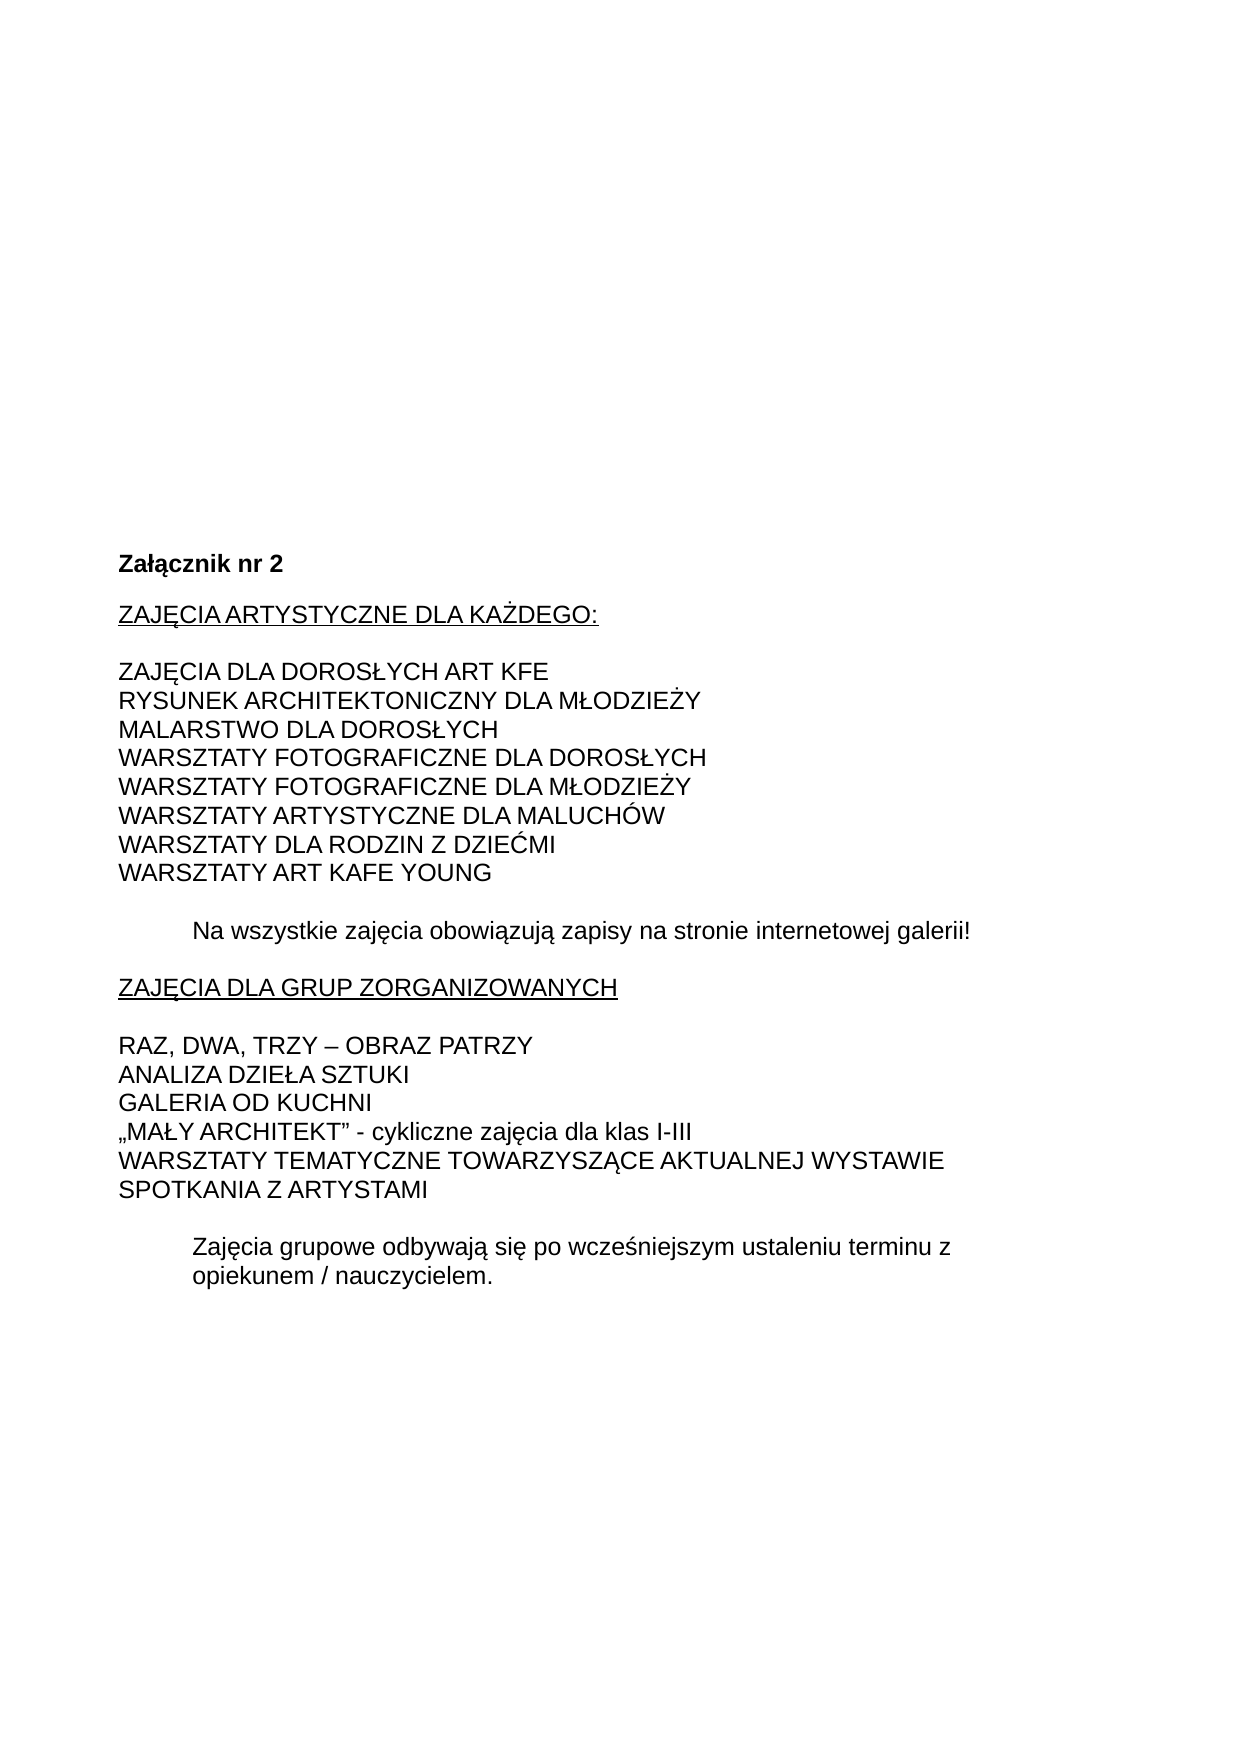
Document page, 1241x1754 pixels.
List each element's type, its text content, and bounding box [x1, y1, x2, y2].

text ZAJĘCIA DLA DOROSŁYCH ART KFE [118, 657, 1122, 686]
text WARSZTATY FOTOGRAFICZNE DLA DOROSŁYCH [118, 743, 1122, 772]
text RYSUNEK ARCHITEKTONICZNY DLA MŁODZIEŻY [118, 686, 1122, 715]
text WARSZTATY DLA RODZIN Z DZIEĆMI [118, 830, 1122, 858]
text „MAŁY ARCHITEKT” - cykliczne zajęcia dla klas I-III [118, 1117, 1122, 1146]
text SPOTKANIA Z ARTYSTAMI [118, 1175, 1122, 1203]
text Zajęcia grupowe odbywają się po wcześniejszym ustaleniu terminu z [118, 1232, 1122, 1261]
text WARSZTATY ART KAFE YOUNG [118, 858, 1122, 887]
text MALARSTWO DLA DOROSŁYCH [118, 715, 1122, 743]
text Na wszystkie zajęcia obowiązują zapisy na stronie internetowej galerii! [118, 916, 1122, 945]
text WARSZTATY ARTYSTYCZNE DLA MALUCHÓW [118, 801, 1122, 830]
text RAZ, DWA, TRZY – OBRAZ PATRZY [118, 1031, 1122, 1060]
text ZAJĘCIA ARTYSTYCZNE DLA KAŻDEGO: [118, 600, 1122, 628]
text WARSZTATY FOTOGRAFICZNE DLA MŁODZIEŻY [118, 772, 1122, 801]
text ZAJĘCIA DLA GRUP ZORGANIZOWANYCH [118, 973, 1122, 1002]
text Załącznik nr 2 [118, 549, 1122, 578]
text GALERIA OD KUCHNI [118, 1088, 1122, 1117]
text ANALIZA DZIEŁA SZTUKI [118, 1060, 1122, 1088]
text opiekunem / nauczycielem. [118, 1261, 1122, 1290]
text WARSZTATY TEMATYCZNE TOWARZYSZĄCE AKTUALNEJ WYSTAWIE [118, 1146, 1122, 1175]
